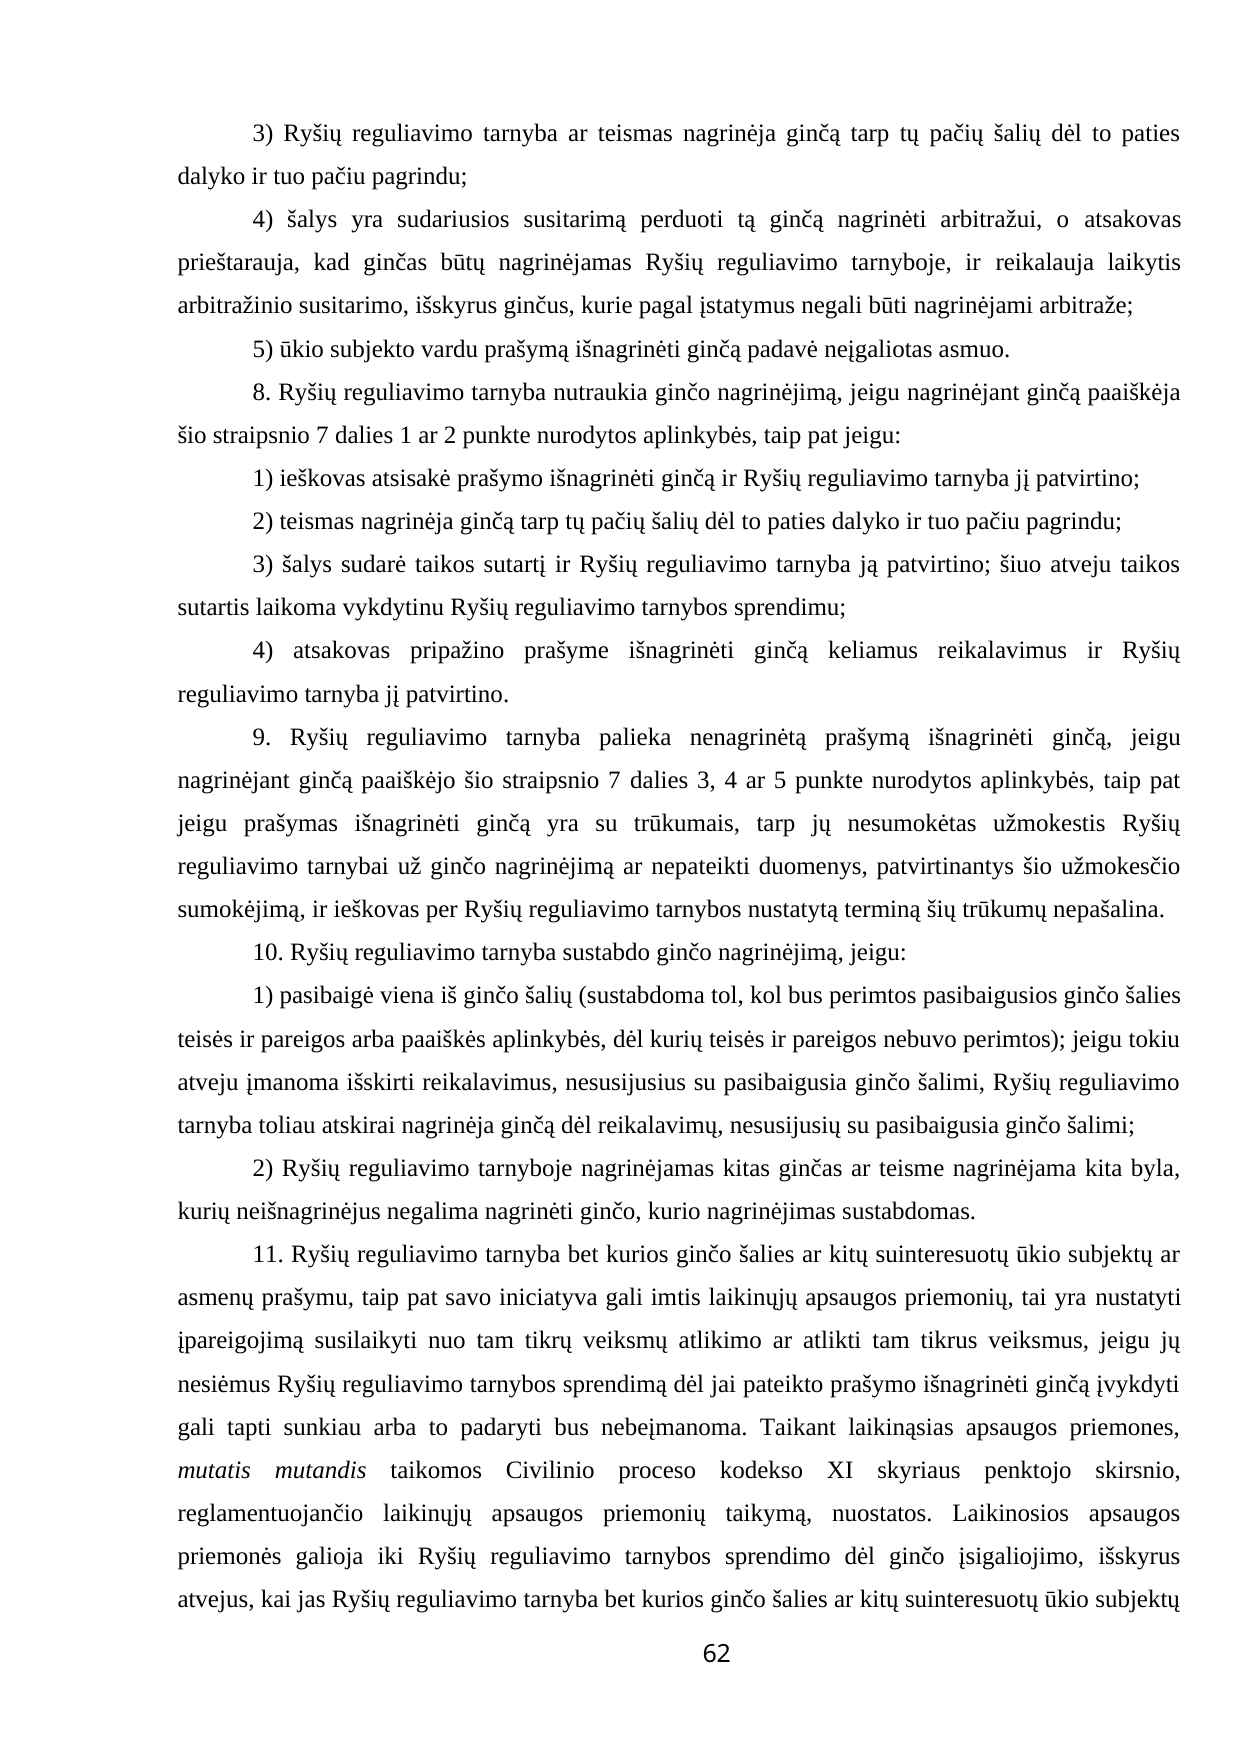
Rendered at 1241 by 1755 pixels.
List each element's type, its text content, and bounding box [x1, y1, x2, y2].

text 8. Ryšių reguliavimo tarnyba nutraukia ginčo nagrinėjimą, jeigu nagrinėjant ginčą paaiškėja šio straipsnio 7 dalies 1 ar 2 punkte nurodytos aplinkybės, taip pat jeigu: [177, 377, 1181, 449]
text 1) ieškovas atsisakė prašymo išnagrinėti ginčą ir Ryšių reguliavimo tarnyba jį patvirtino; [177, 463, 1181, 492]
text 4) šalys yra sudariusios susitarimą perduoti tą ginčą nagrinėti arbitražui, o atsakovas prieštarauja, kad ginčas būtų nagrinėjamas Ryšių reguliavimo tarnyboje, ir reikalauja laikytis arbitražinio susitarimo, išskyrus ginčus, kurie pagal įstatymus negali būti nagrinėjami arbitraže; [177, 204, 1181, 319]
text 3) šalys sudarė taikos sutartį ir Ryšių reguliavimo tarnyba ją patvirtino; šiuo atveju taikos sutartis laikoma vykdytinu Ryšių reguliavimo tarnybos sprendimu; [177, 549, 1181, 621]
text 11. Ryšių reguliavimo tarnyba bet kurios ginčo šalies ar kitų suinteresuotų ūkio subjektų ar asmenų prašymu, taip pat savo iniciatyva gali imtis laikinųjų apsaugos priemonių, tai yra nustatyti įpareigojimą susilaikyti nuo tam tikrų veiksmų atlikimo ar atlikti tam tikrus veiksmus, jeigu jų nesiėmus Ryšių reguliavimo tarnybos sprendimą dėl jai pateikto prašymo išnagrinėti ginčą įvykdyti gali tapti sunkiau arba to padaryti bus nebeįmanoma. Taikant laikinąsias apsaugos priemones, mutatis mutandis taikomos Civilinio proceso kodekso XI skyriaus penktojo skirsnio, reglamentuojančio laikinųjų apsaugos priemonių taikymą, nuostatos. Laikinosios apsaugos priemonės galioja iki Ryšių reguliavimo tarnybos sprendimo dėl ginčo įsigaliojimo, išskyrus atvejus, kai jas Ryšių reguliavimo tarnyba bet kurios ginčo šalies ar kitų suinteresuotų ūkio subjektų [177, 1239, 1181, 1613]
text 10. Ryšių reguliavimo tarnyba sustabdo ginčo nagrinėjimą, jeigu: [177, 937, 1181, 966]
text 9. Ryšių reguliavimo tarnyba palieka nenagrinėtą prašymą išnagrinėti ginčą, jeigu nagrinėjant ginčą paaiškėjo šio straipsnio 7 dalies 3, 4 ar 5 punkte nurodytos aplinkybės, taip pat jeigu prašymas išnagrinėti ginčą yra su trūkumais, tarp jų nesumokėtas užmokestis Ryšių reguliavimo tarnybai už ginčo nagrinėjimą ar nepateikti duomenys, patvirtinantys šio užmokesčio sumokėjimą, ir ieškovas per Ryšių reguliavimo tarnybos nustatytą terminą šių trūkumų nepašalina. [177, 722, 1181, 923]
text 3) Ryšių reguliavimo tarnyba ar teismas nagrinėja ginčą tarp tų pačių šalių dėl to paties dalyko ir tuo pačiu pagrindu; [177, 118, 1181, 190]
text 2) teismas nagrinėja ginčą tarp tų pačių šalių dėl to paties dalyko ir tuo pačiu pagrindu; [177, 506, 1181, 535]
text 5) ūkio subjekto vardu prašymą išnagrinėti ginčą padavė neįgaliotas asmuo. [177, 334, 1181, 362]
text 2) Ryšių reguliavimo tarnyboje nagrinėjamas kitas ginčas ar teisme nagrinėjama kita byla, kurių neišnagrinėjus negalima nagrinėti ginčo, kurio nagrinėjimas sustabdomas. [177, 1153, 1181, 1225]
text 4) atsakovas pripažino prašyme išnagrinėti ginčą keliamus reikalavimus ir Ryšių reguliavimo tarnyba jį patvirtino. [177, 636, 1181, 707]
text 1) pasibaigė viena iš ginčo šalių (sustabdoma tol, kol bus perimtos pasibaigusios ginčo šalies teisės ir pareigos arba paaiškės aplinkybės, dėl kurių teisės ir pareigos nebuvo perimtos); jeigu tokiu atveju įmanoma išskirti reikalavimus, nesusijusius su pasibaigusia ginčo šalimi, Ryšių reguliavimo tarnyba toliau atskirai nagrinėja ginčą dėl reikalavimų, nesusijusių su pasibaigusia ginčo šalimi; [177, 981, 1181, 1139]
